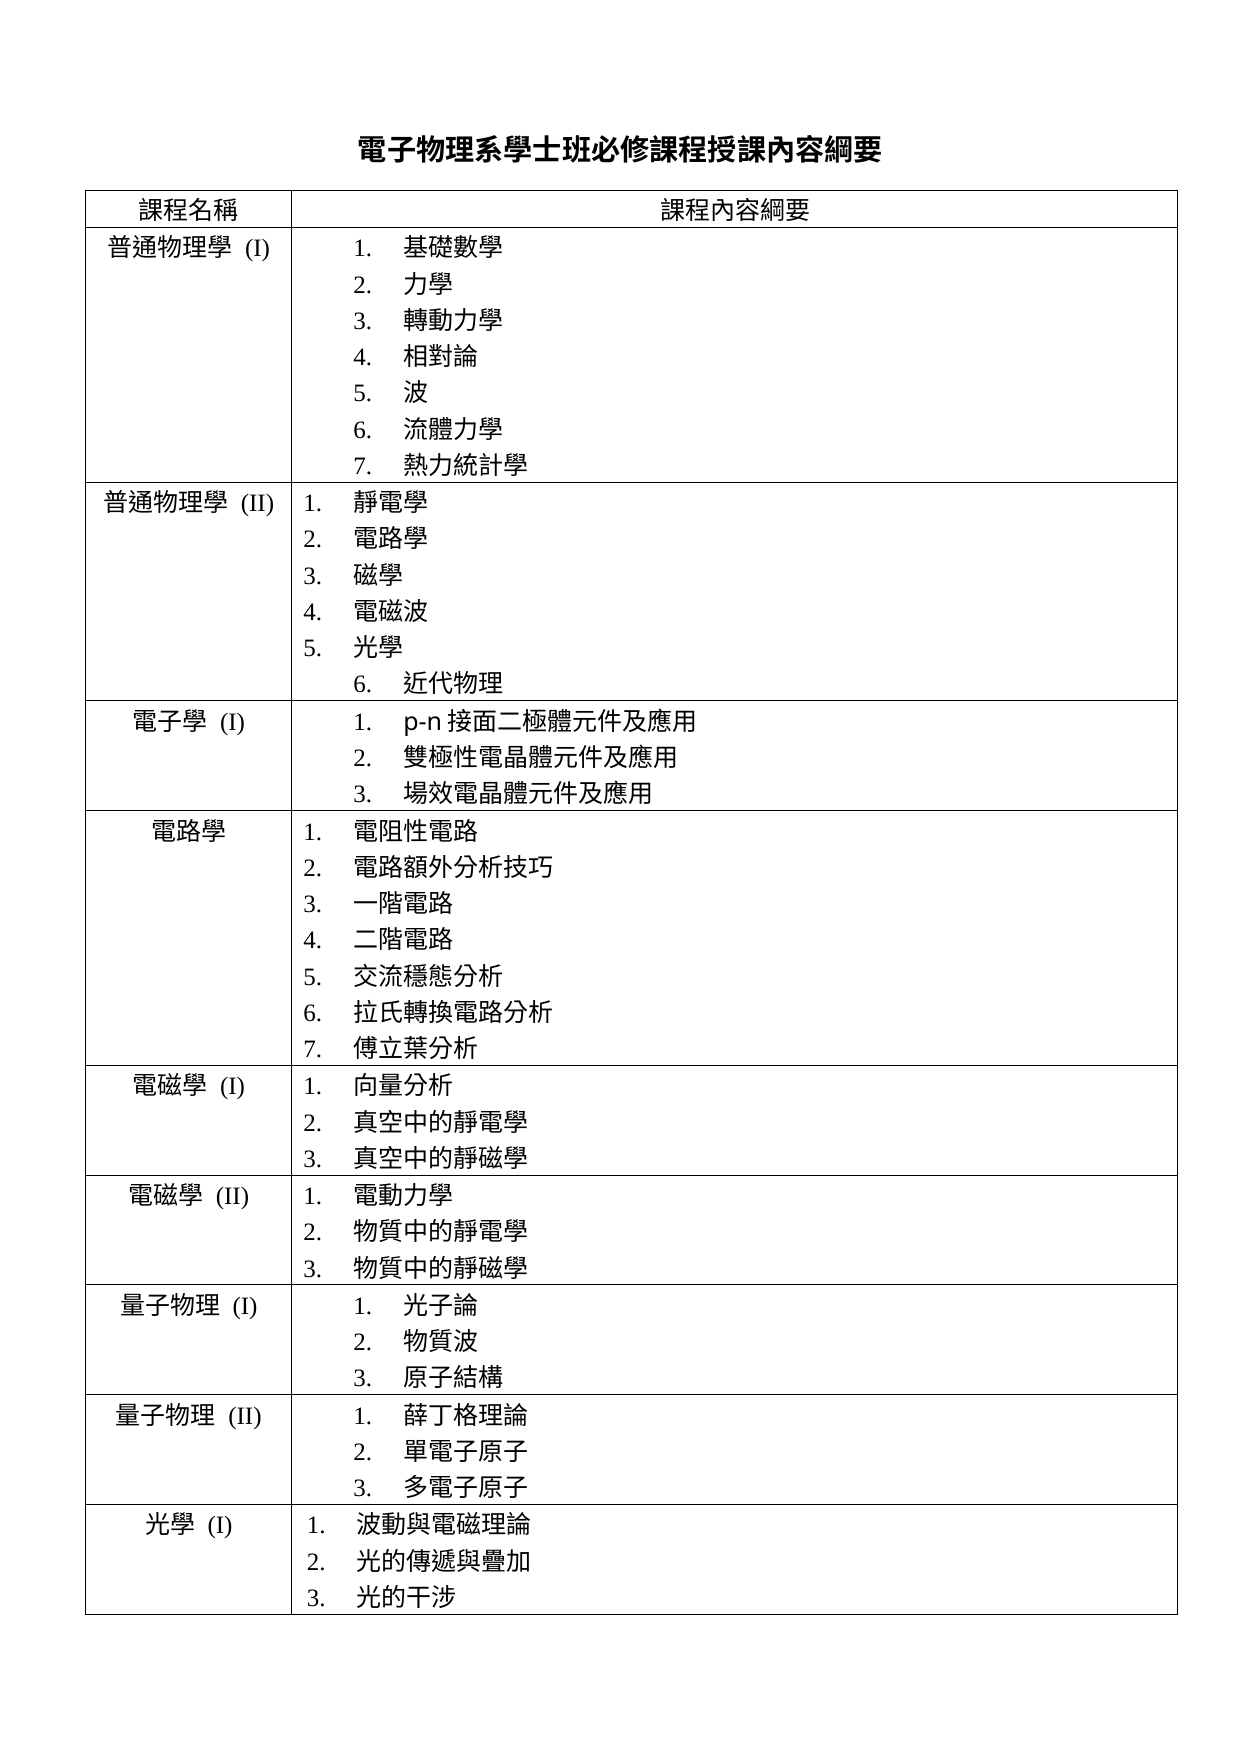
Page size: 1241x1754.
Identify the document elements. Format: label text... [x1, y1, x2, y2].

table_cell 電磁學 (II) [86, 1176, 291, 1284]
table_cell 波動與電磁理論 光的傳遞與疊加 光的干涉 光的同調性 [292, 1505, 1177, 1614]
table_header 課程內容綱要 [292, 191, 1177, 227]
table_cell 量子物理 (I) [86, 1285, 291, 1394]
table_cell 電阻性電路 電路額外分析技巧 一階電路 二階電路 交流穩態分析 拉氏轉換電路分析 傅立葉分析 [292, 811, 1177, 1065]
table_cell 薛丁格理論 單電子原子 多電子原子 [292, 1395, 1177, 1504]
table_cell 光學 (I) [86, 1505, 291, 1614]
table_cell 普通物理學 (I) [86, 228, 291, 482]
table_cell 靜電學 電路學 磁學 電磁波 光學 近代物理 [292, 483, 1177, 700]
table_cell 光子論 物質波 原子結構 [292, 1285, 1177, 1394]
table_cell 普通物理學 (II) [86, 483, 291, 700]
table_header 課程名稱 [86, 191, 291, 227]
table_cell 電磁學 (I) [86, 1066, 291, 1174]
table_cell 電動力學 物質中的靜電學 物質中的靜磁學 [292, 1176, 1177, 1284]
table_cell 電子學 (I) [86, 701, 291, 810]
table_cell 量子物理 (II) [86, 1395, 291, 1504]
table_cell p-n接面二極體元件及應用 雙極性電晶體元件及應用 場效電晶體元件及應用 [292, 701, 1177, 810]
text 電子物理系學士班必修課程授課內容綱要 [89, 127, 1152, 169]
table_cell 電路學 [86, 811, 291, 1065]
table_cell 向量分析 真空中的靜電學 真空中的靜磁學 [292, 1066, 1177, 1174]
table_cell 基礎數學 力學 轉動力學 相對論 波 流體力學 熱力統計學 [292, 228, 1177, 482]
